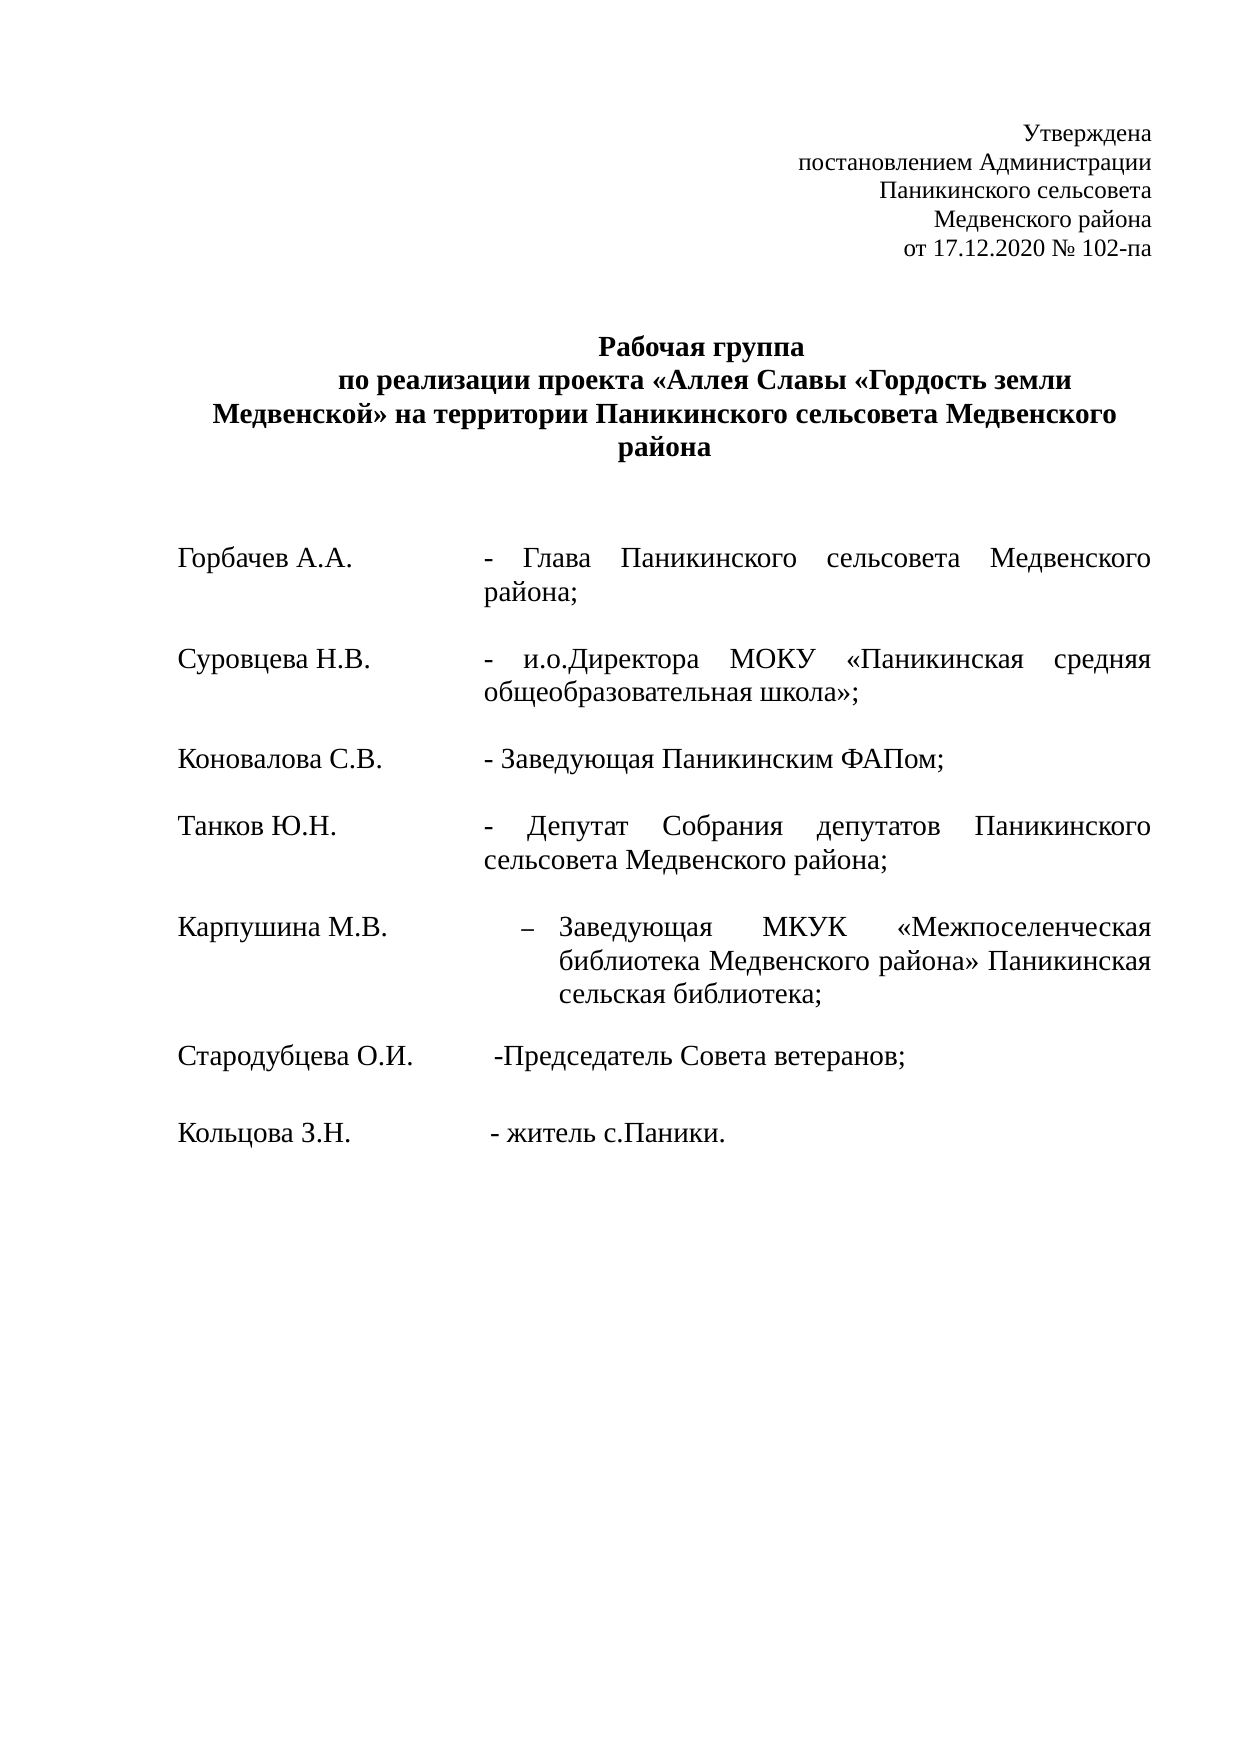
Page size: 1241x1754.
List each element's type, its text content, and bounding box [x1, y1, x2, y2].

text по реализации проекта «Аллея Славы «Гордость земли Медвенской» на территории Паникинского сельсовета Медвенского района [177, 362, 1152, 463]
text Медвенского района [177, 204, 1152, 233]
table_cell - и.о.Директора МОКУ «Паникинская средняя общеобразовательная школа»; [473, 641, 1163, 741]
text Стародубцева О.И. -Председатель Совета ветеранов; [177, 1038, 1152, 1071]
table_cell Коновалова С.В. [166, 741, 472, 808]
table_cell - Заведующая Паникинским ФАПом; [473, 741, 1163, 808]
text от 17.12.2020 № 102-па [177, 233, 1152, 262]
table_cell - Депутат Собрания депутатов Паникинского сельсовета Медвенского района; [473, 809, 1163, 909]
table_header Горбачев А.А. [166, 540, 472, 641]
table_cell Суровцева Н.В. [166, 641, 472, 741]
table_cell Танков Ю.Н. [166, 809, 472, 909]
table_cell Карпушина М.В. [166, 909, 472, 1038]
text постановлением Администрации [177, 147, 1152, 176]
text Рабочая группа [177, 329, 1152, 362]
table_header - Глава Паникинского сельсовета Медвенского района; [473, 540, 1163, 641]
text Паникинского сельсовета [177, 176, 1152, 204]
table_cell Заведующая МКУК «Межпоселенческая библиотека Медвенского района» Паникинская сельская библиотека; [473, 909, 1163, 1038]
text Утверждена [177, 118, 1152, 147]
text Кольцова З.Н. - житель с.Паники. [177, 1115, 1152, 1148]
